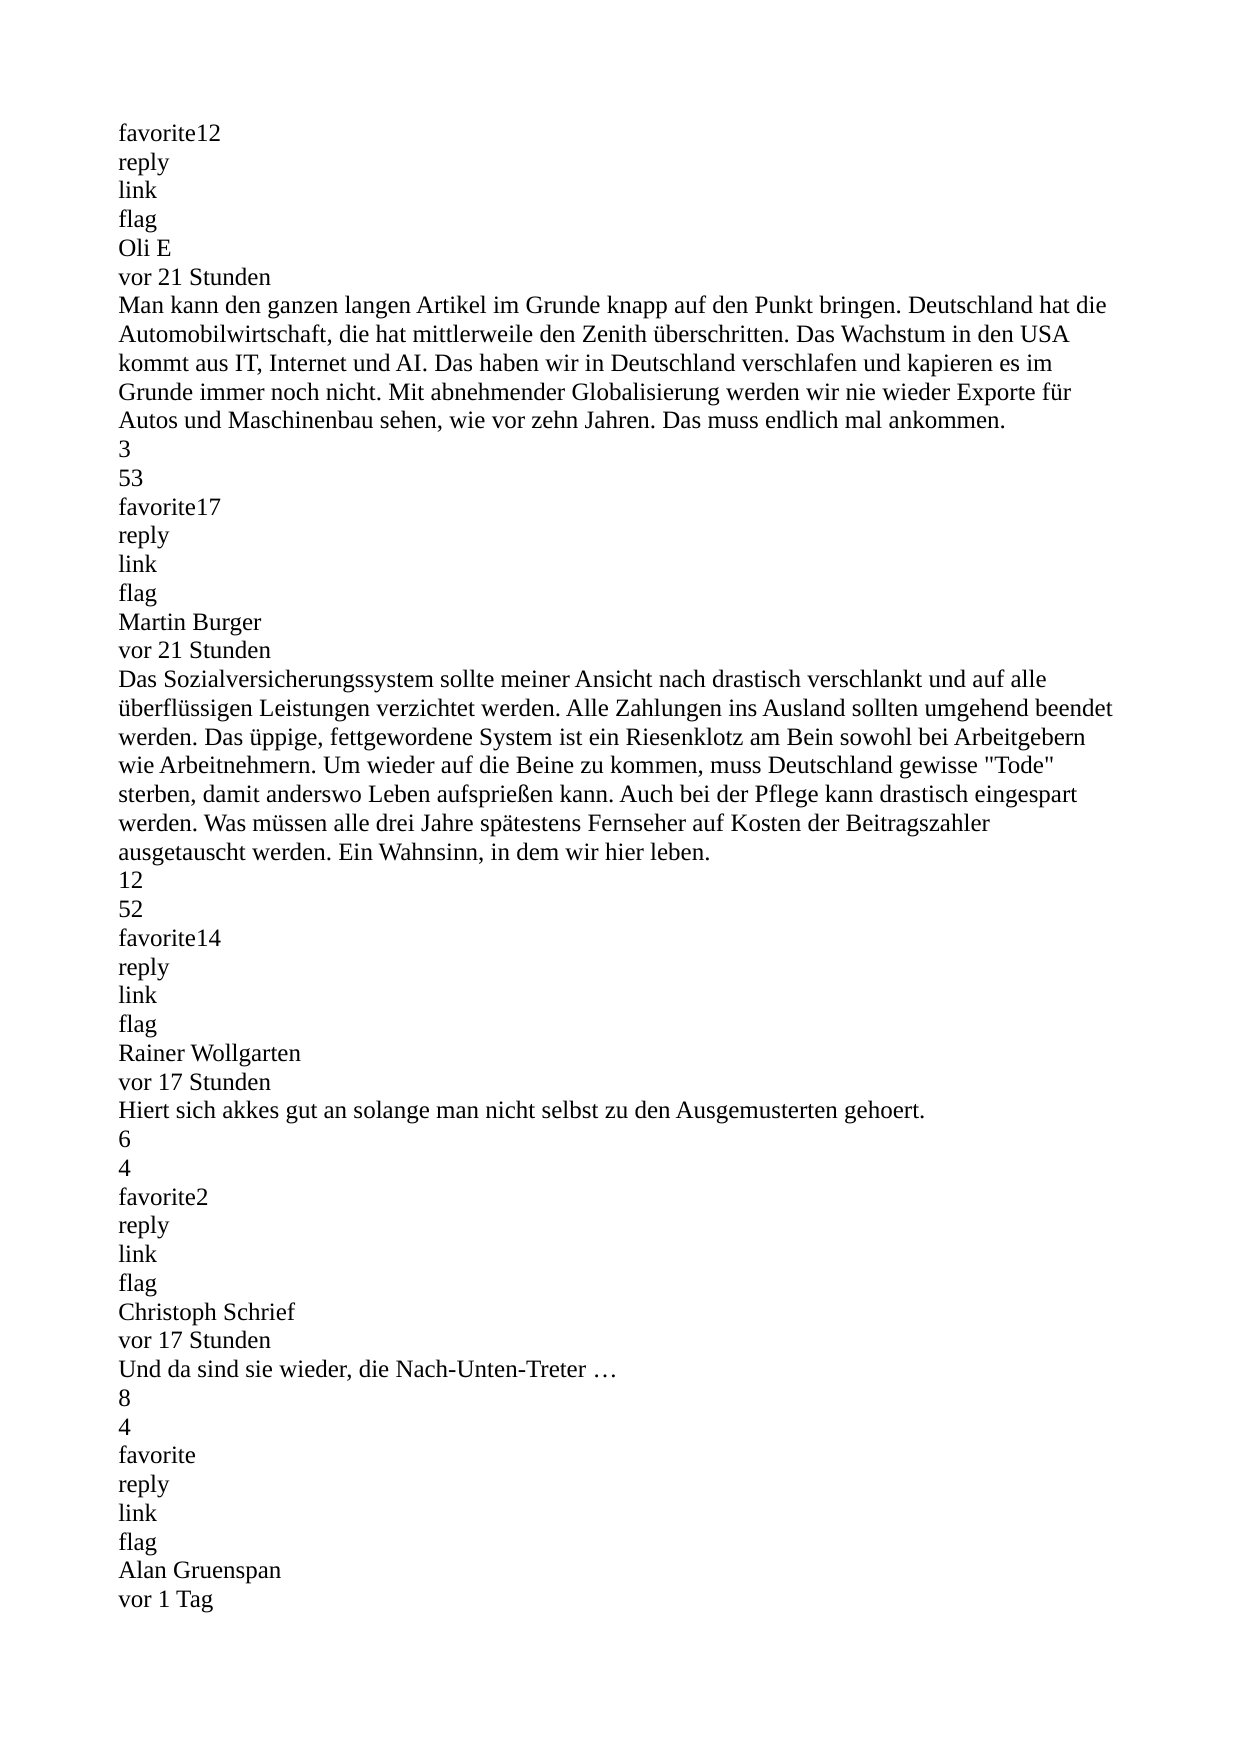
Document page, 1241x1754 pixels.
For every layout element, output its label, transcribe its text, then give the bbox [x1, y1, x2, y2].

text Christoph Schrief [118, 1297, 1122, 1326]
text 52 [118, 894, 1122, 923]
text Martin Burger [118, 607, 1122, 636]
text 4 [118, 1412, 1122, 1441]
text Rainer Wollgarten [118, 1038, 1122, 1067]
text flag [118, 1009, 1122, 1038]
text 4 [118, 1153, 1122, 1182]
text flag [118, 204, 1122, 233]
text vor 21 Stunden [118, 262, 1122, 291]
text vor 17 Stunden [118, 1326, 1122, 1354]
text Hiert sich akkes gut an solange man nicht selbst zu den Ausgemusterten gehoert. [118, 1096, 1122, 1124]
text link [118, 549, 1122, 578]
text reply [118, 147, 1122, 176]
text link [118, 1239, 1122, 1268]
text favorite14 [118, 923, 1122, 952]
text vor 1 Tag [118, 1584, 1122, 1613]
text Und da sind sie wieder, die Nach-Unten-Treter … [118, 1354, 1122, 1383]
text 53 [118, 463, 1122, 492]
text 3 [118, 434, 1122, 463]
text reply [118, 1469, 1122, 1498]
text link [118, 176, 1122, 204]
text vor 17 Stunden [118, 1067, 1122, 1096]
text link [118, 1498, 1122, 1527]
text favorite17 [118, 492, 1122, 521]
text 6 [118, 1124, 1122, 1153]
text link [118, 981, 1122, 1009]
text reply [118, 952, 1122, 981]
text 12 [118, 866, 1122, 894]
text favorite [118, 1441, 1122, 1469]
text flag [118, 1268, 1122, 1297]
text flag [118, 1527, 1122, 1556]
text vor 21 Stunden [118, 636, 1122, 664]
text 8 [118, 1383, 1122, 1412]
text favorite12 [118, 118, 1122, 147]
text favorite2 [118, 1182, 1122, 1211]
text Das Sozialversicherungssystem sollte meiner Ansicht nach drastisch verschlankt und auf alle überflüssigen Leistungen verzichtet werden. Alle Zahlungen ins Ausland sollten umgehend beendet werden. Das üppige, fettgewordene System ist ein Riesenklotz am Bein sowohl bei Arbeitgebern wie Arbeitnehmern. Um wieder auf die Beine zu kommen, muss Deutschland gewisse "Tode" sterben, damit anderswo Leben aufsprießen kann. Auch bei der Pflege kann drastisch eingespart werden. Was müssen alle drei Jahre spätestens Fernseher auf Kosten der Beitragszahler ausgetauscht werden. Ein Wahnsinn, in dem wir hier leben. [118, 664, 1122, 866]
text reply [118, 1211, 1122, 1239]
text Alan Gruenspan [118, 1556, 1122, 1584]
text Oli E [118, 233, 1122, 262]
text flag [118, 578, 1122, 607]
text reply [118, 521, 1122, 549]
text Man kann den ganzen langen Artikel im Grunde knapp auf den Punkt bringen. Deutschland hat die Automobilwirtschaft, die hat mittlerweile den Zenith überschritten. Das Wachstum in den USA kommt aus IT, Internet und AI. Das haben wir in Deutschland verschlafen und kapieren es im Grunde immer noch nicht. Mit abnehmender Globalisierung werden wir nie wieder Exporte für Autos und Maschinenbau sehen, wie vor zehn Jahren. Das muss endlich mal ankommen. [118, 291, 1122, 434]
